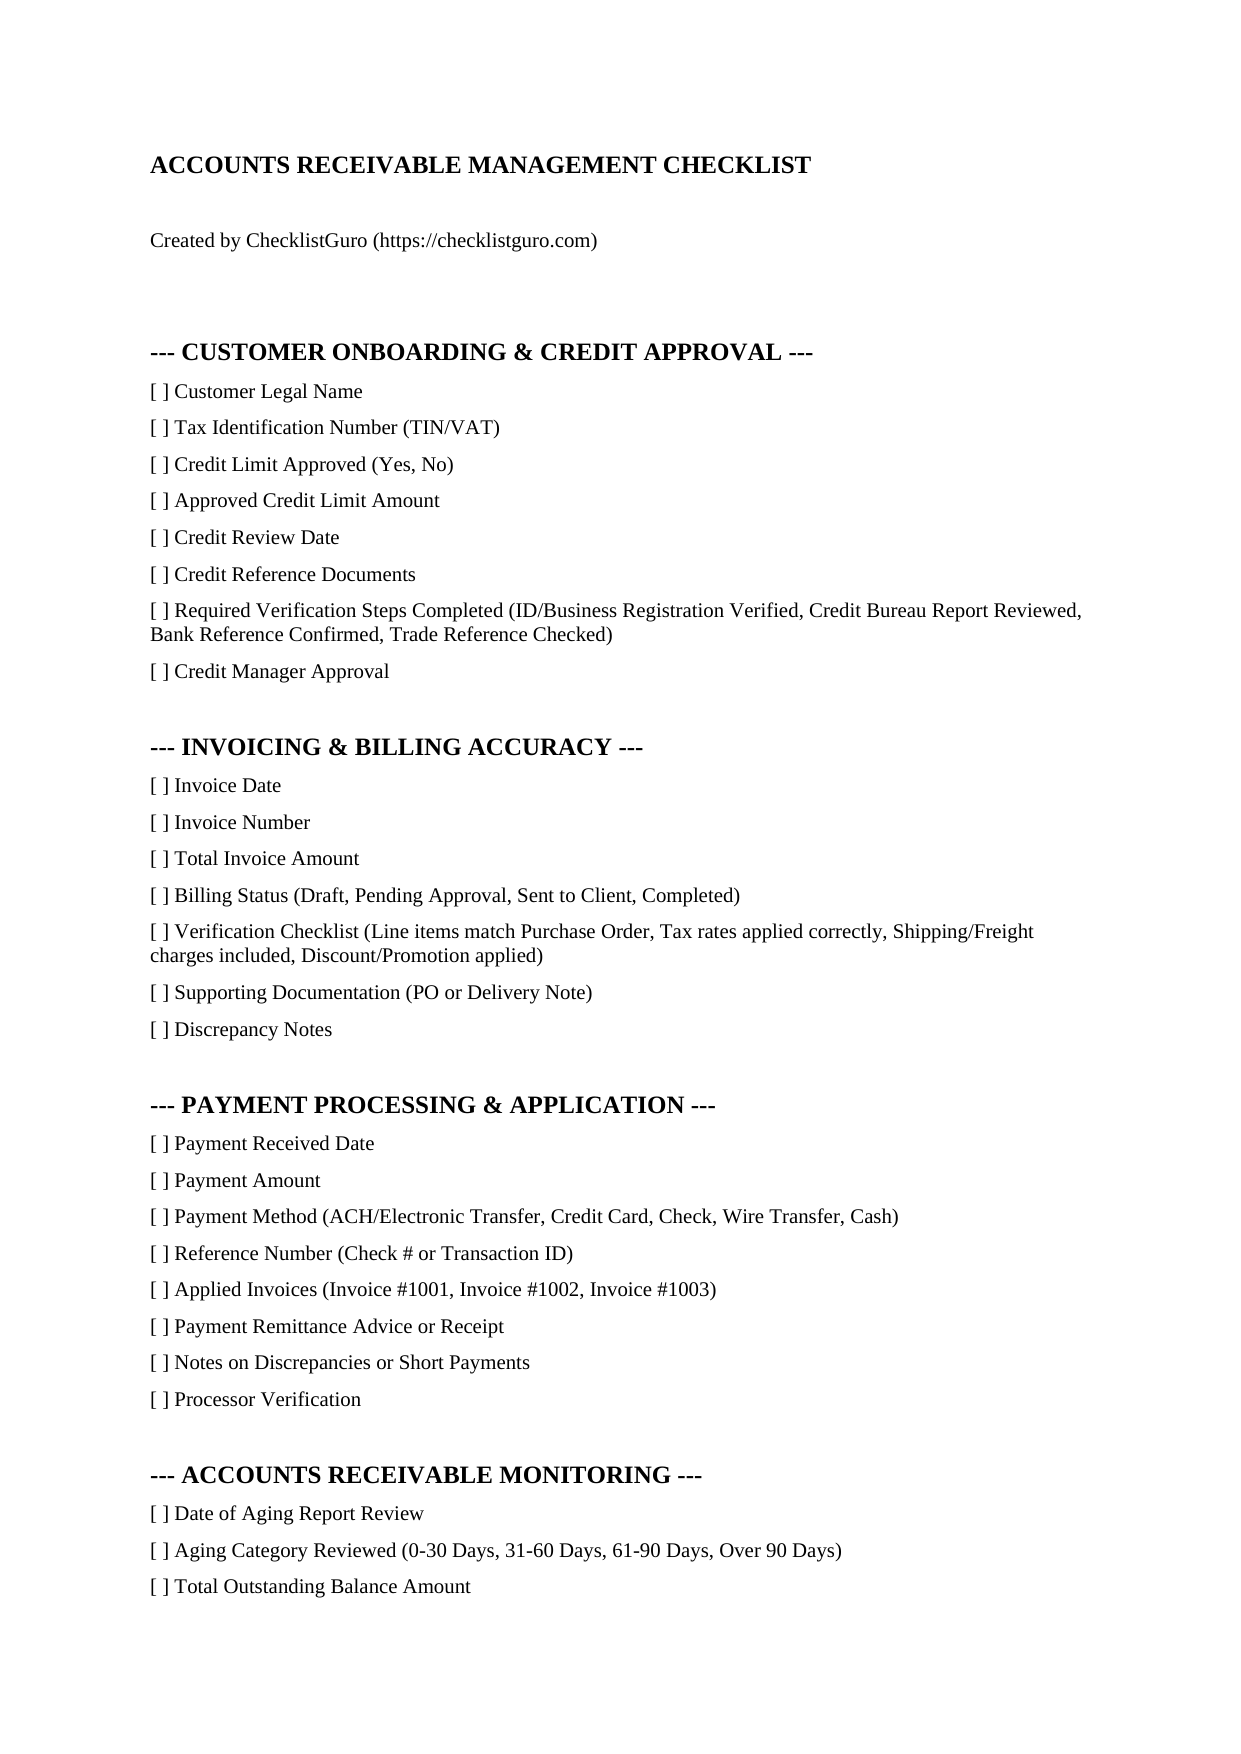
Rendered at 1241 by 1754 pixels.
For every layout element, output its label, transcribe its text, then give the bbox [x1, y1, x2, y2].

text ACCOUNTS RECEIVABLE MANAGEMENT CHECKLIST [150, 150, 1090, 179]
text --- ACCOUNTS RECEIVABLE MONITORING --- [150, 1460, 1090, 1489]
text [ ] Total Outstanding Balance Amount [150, 1574, 1090, 1598]
text [ ] Total Invoice Amount [150, 846, 1090, 870]
text [ ] Discrepancy Notes [150, 1017, 1090, 1041]
text --- INVOICING & BILLING ACCURACY --- [150, 732, 1090, 761]
text [ ] Customer Legal Name [150, 379, 1090, 403]
text [ ] Required Verification Steps Completed (ID/Business Registration Verified, Credit Bureau Report Reviewed, Bank Reference Confirmed, Trade Reference Checked) [150, 598, 1090, 646]
text [ ] Credit Limit Approved (Yes, No) [150, 452, 1090, 476]
text [ ] Credit Reference Documents [150, 562, 1090, 586]
text --- CUSTOMER ONBOARDING & CREDIT APPROVAL --- [150, 337, 1090, 366]
text [ ] Credit Manager Approval [150, 659, 1090, 683]
text [ ] Payment Method (ACH/Electronic Transfer, Credit Card, Check, Wire Transfer, Cash) [150, 1204, 1090, 1228]
text [ ] Approved Credit Limit Amount [150, 488, 1090, 512]
text [ ] Verification Checklist (Line items match Purchase Order, Tax rates applied correctly, Shipping/Freight charges included, Discount/Promotion applied) [150, 919, 1090, 967]
text [ ] Payment Received Date [150, 1131, 1090, 1155]
text [ ] Credit Review Date [150, 525, 1090, 549]
text [ ] Aging Category Reviewed (0-30 Days, 31-60 Days, 61-90 Days, Over 90 Days) [150, 1538, 1090, 1562]
text [ ] Reference Number (Check # or Transaction ID) [150, 1241, 1090, 1265]
text [ ] Date of Aging Report Review [150, 1501, 1090, 1525]
text [ ] Supporting Documentation (PO or Delivery Note) [150, 980, 1090, 1004]
text [ ] Billing Status (Draft, Pending Approval, Sent to Client, Completed) [150, 883, 1090, 907]
text [ ] Tax Identification Number (TIN/VAT) [150, 415, 1090, 439]
text [ ] Invoice Number [150, 810, 1090, 834]
text [ ] Notes on Discrepancies or Short Payments [150, 1350, 1090, 1374]
text [ ] Payment Remittance Advice or Receipt [150, 1314, 1090, 1338]
text [ ] Payment Amount [150, 1167, 1090, 1192]
text Created by ChecklistGuro (https://checklistguro.com) [150, 228, 1090, 252]
text --- PAYMENT PROCESSING & APPLICATION --- [150, 1090, 1090, 1118]
text [ ] Invoice Date [150, 773, 1090, 797]
text [ ] Processor Verification [150, 1387, 1090, 1411]
text [ ] Applied Invoices (Invoice #1001, Invoice #1002, Invoice #1003) [150, 1277, 1090, 1301]
